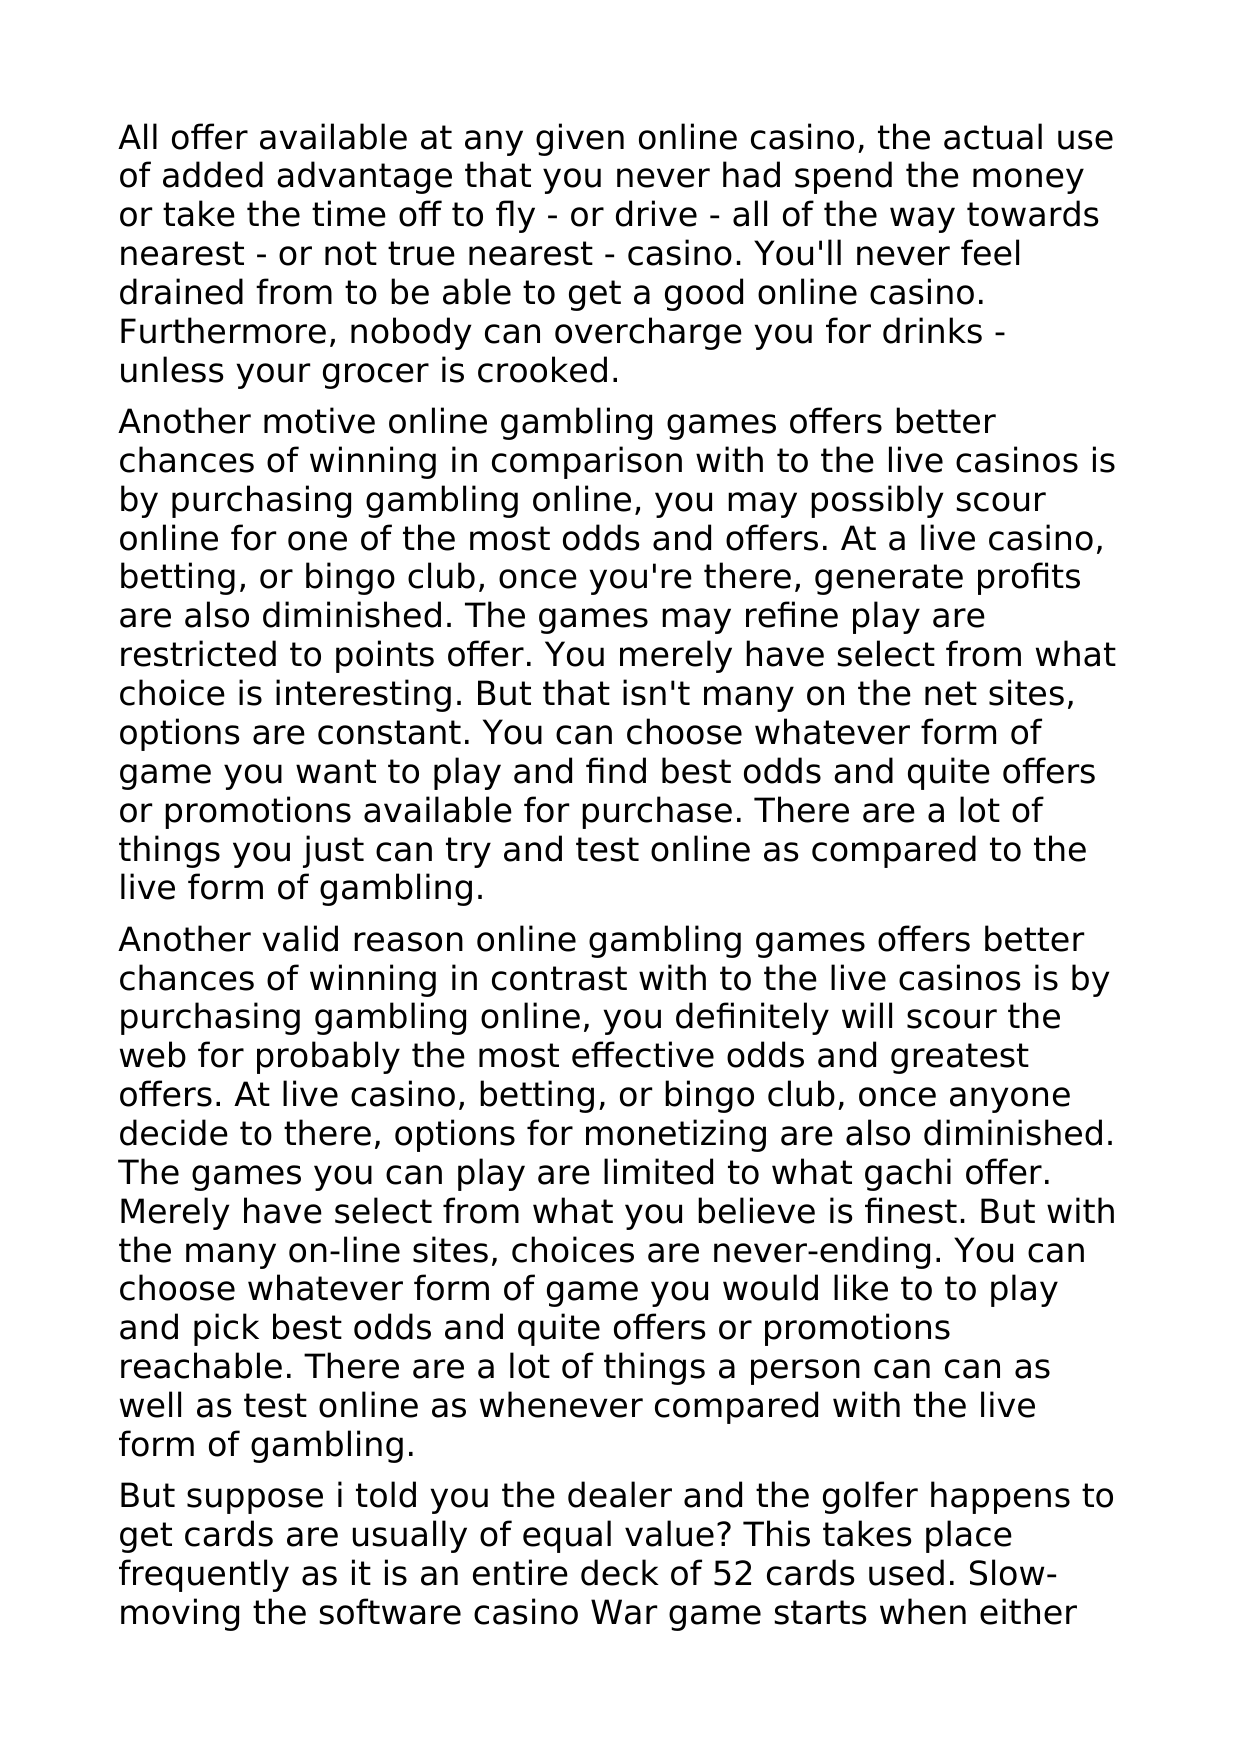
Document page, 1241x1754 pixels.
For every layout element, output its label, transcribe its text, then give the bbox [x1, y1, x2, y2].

text Another motive online gambling games offers better chances of winning in comparison with to the live casinos is by purchasing gambling online, you may possibly scour online for one of the most odds and offers. At a live casino, betting, or bingo club, once you're there, generate profits are also diminished. The games may refine play are restricted to points offer. You merely have select from what choice is interesting. But that isn't many on the net sites, options are constant. You can choose whatever form of game you want to play and find best odds and quite offers or promotions available for purchase. There are a lot of things you just can try and test online as compared to the live form of gambling. [118, 403, 1122, 908]
text Another valid reason online gambling games offers better chances of winning in contrast with to the live casinos is by purchasing gambling online, you definitely will scour the web for probably the most effective odds and greatest offers. At live casino, betting, or bingo club, once anyone decide to there, options for monetizing are also diminished. The games you can play are limited to what gachi offer. Merely have select from what you believe is finest. But with the many on-line sites, choices are never-ending. You can choose whatever form of game you would like to to play and pick best odds and quite offers or promotions reachable. There are a lot of things a person can can as well as test online as whenever compared with the live form of gambling. [118, 920, 1122, 1464]
text But suppose i told you the dealer and the golfer happens to get cards are usually of equal value? This takes place frequently as it is an entire deck of 52 cards used. Slow-moving the software casino War game starts when either [118, 1477, 1122, 1632]
text All offer available at any given online casino, the actual use of added advantage that you never had spend the money or take the time off to fly - or drive - all of the way towards nearest - or not true nearest - casino. You'll never feel drained from to be able to get a good online casino. Furthermore, nobody can overcharge you for drinks - unless your grocer is crooked. [118, 118, 1122, 390]
